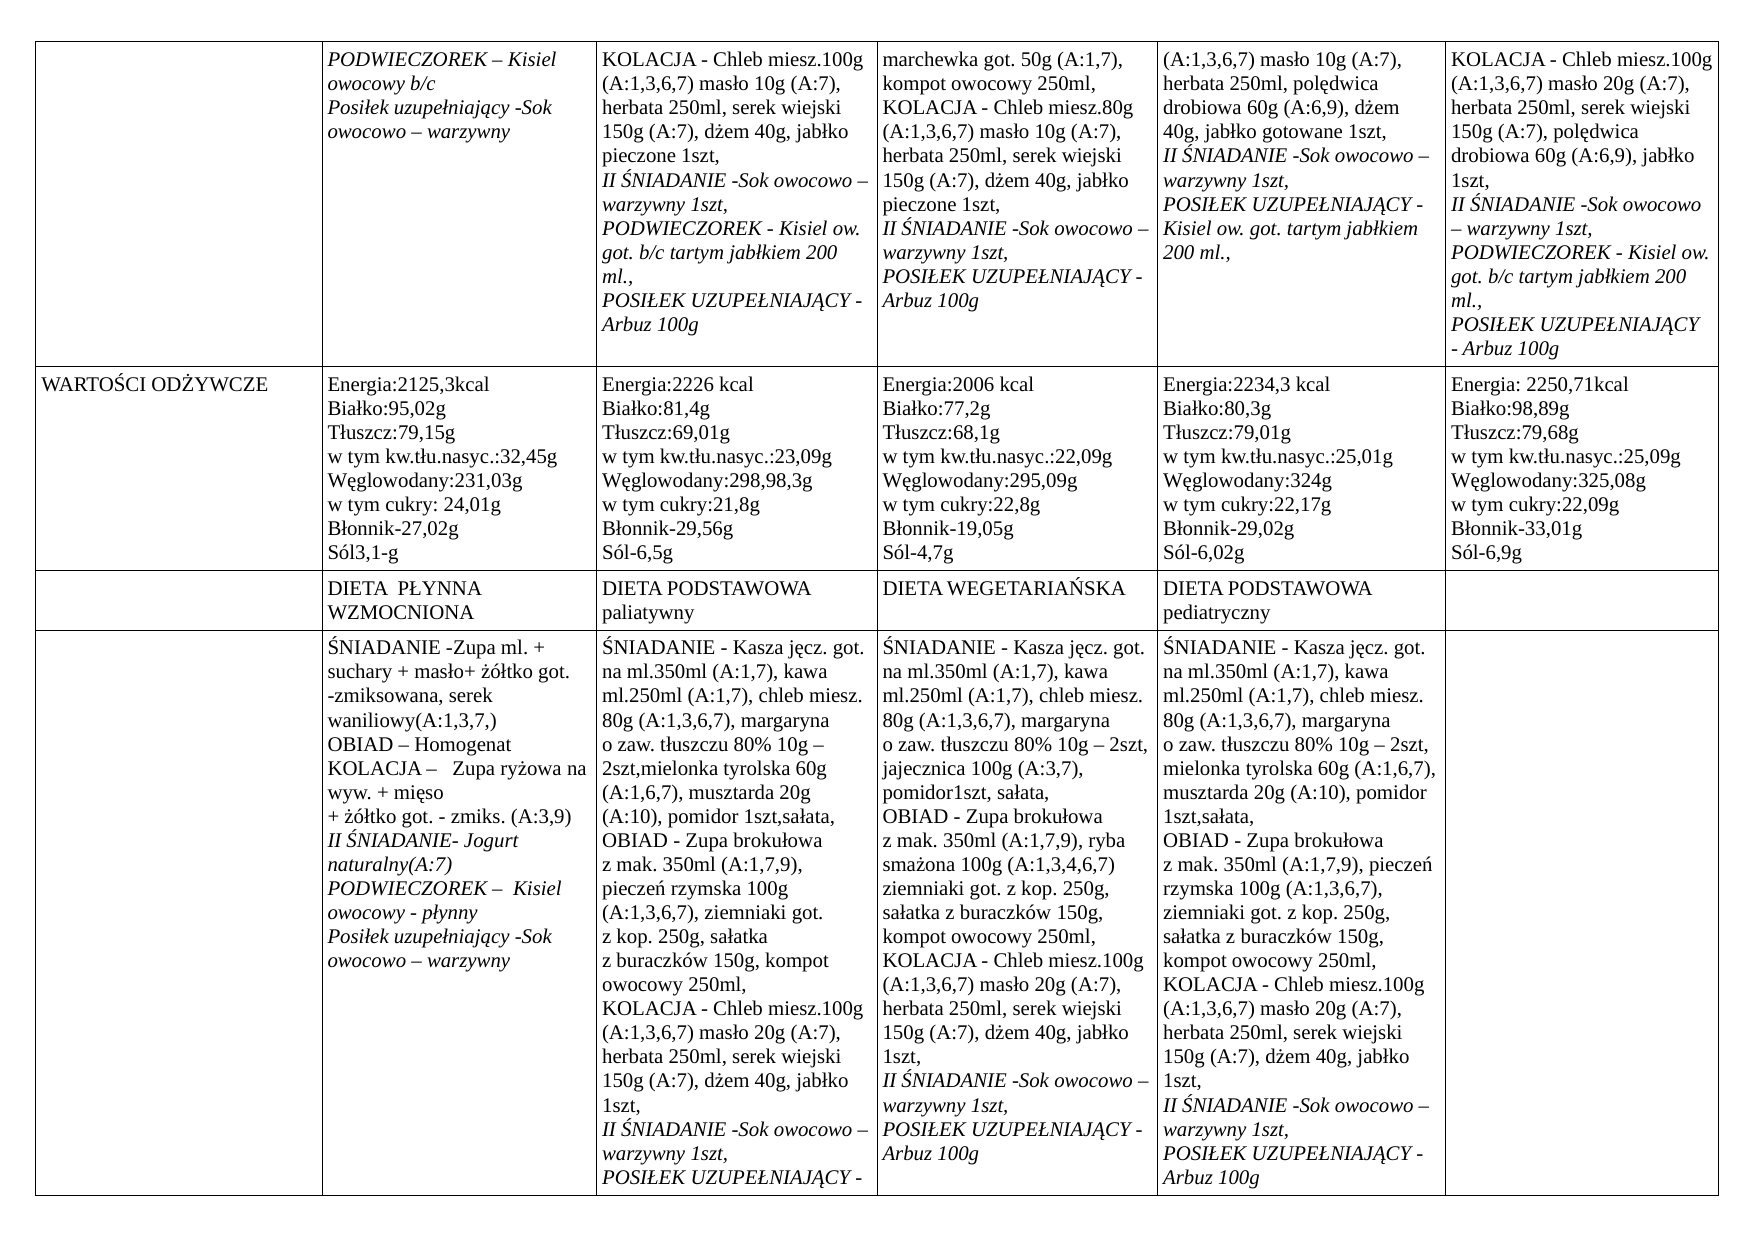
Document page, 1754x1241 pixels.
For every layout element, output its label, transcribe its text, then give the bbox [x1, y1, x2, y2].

table_cell [1446, 631, 1718, 1194]
table_cell Energia:2125,3kcal Białko:95,02g Tłuszcz:79,15g w tym kw.tłu.nasyc.:32,45g Węglowodany:231,03g w tym cukry: 24,01g Błonnik-27,02g Sól3,1-g [323, 367, 596, 570]
table_cell ŚNIADANIE - Kasza jęcz. got. na ml.350ml (A:1,7), kawa ml.250ml (A:1,7), chleb miesz. 80g (A:1,3,6,7), margaryna o zaw. tłuszczu 80% 10g – 2szt, mielonka tyrolska 60g (A:1,6,7), musztarda 20g (A:10), pomidor 1szt,sałata, OBIAD - Zupa brokułowa z mak. 350ml (A:1,7,9), pieczeń rzymska 100g (A:1,3,6,7), ziemniaki got. z kop. 250g, sałatka z buraczków 150g, kompot owocowy 250ml, KOLACJA - Chleb miesz.100g (A:1,3,6,7) masło 20g (A:7), herbata 250ml, serek wiejski 150g (A:7), dżem 40g, jabłko 1szt, II ŚNIADANIE -Sok owocowo – warzywny 1szt, POSIŁEK UZUPEŁNIAJĄCY - Arbuz 100g [1158, 631, 1445, 1194]
table_cell ŚNIADANIE -Zupa ryżowa na wyw. + mięso + żółtko got.–zmiks., serek naturalny, (A:3,7,9) OBIAD – Kasza manna na wyw. + mięso +żółtko got.,- zmiks.+ mięso mielone(A:1,3,9) KOLACJA – Zupa ryżowa na wyw. + mięso + żółtko got. -zmiks. + mięso mielone(A:3,9) II ŚNIADANIE- Jogurt naturalny (A:7) PODWIECZOREK – Kisiel owocowy b/c Posiłek uzupełniający -Sok owocowo – warzywny [323, 42, 596, 366]
table_cell marchewka got. 50g (A:1,7), kompot owocowy 250ml, KOLACJA - Chleb miesz.80g (A:1,3,6,7) masło 10g (A:7), herbata 250ml, serek wiejski 150g (A:7), dżem 40g, jabłko pieczone 1szt, II ŚNIADANIE -Sok owocowo – warzywny 1szt, POSIŁEK UZUPEŁNIAJĄCY - Arbuz 100g [878, 42, 1157, 366]
table_cell [36, 631, 322, 1194]
table_cell ŚNIADANIE - Kawa ml.250ml (A:1,7), chleb miesz.80g (A:1,3,6,7), margaryna o zaw. tłuszczu 80% 10g – 1szt, szynka z indyka 60g (A:6,9), serek almette mini 30g (A:7), sałata, OBIAD - Zupa brokułowa z mak. 350ml (A:1,7,9), udko z kurczaka piecz. z sosem warzyw. 220g (A:1,7,9), ziemniaki got. z kop. 250g, marchewka got. 150g (A:1,7), kompot owocowy b/c 250ml, KOLACJA - Chleb miesz.100g (A:1,3,6,7) masło 10g (A:7), herbata 250ml, serek wiejski 150g (A:7), dżem 40g, jabłko pieczone 1szt, II ŚNIADANIE -Sok owocowo – warzywny 1szt, PODWIECZOREK - Kisiel ow. got. b/c tartym jabłkiem 200 ml., POSIŁEK UZUPEŁNIAJĄCY - Arbuz 100g [597, 42, 877, 366]
table_cell DIETA WEGETARIAŃSKA [878, 571, 1157, 629]
table_cell (A:1,3,6,7) masło 10g (A:7), herbata 250ml, polędwica drobiowa 60g (A:6,9), dżem 40g, jabłko gotowane 1szt, II ŚNIADANIE -Sok owocowo – warzywny 1szt, POSIŁEK UZUPEŁNIAJĄCY - Kisiel ow. got. tartym jabłkiem 200 ml., [1158, 42, 1445, 366]
table_cell [36, 42, 322, 366]
table_cell DIETA PŁYNNA WZMOCNIONA [323, 571, 596, 629]
table_cell ŚNIADANIE - Kasza jęcz. got. na ml.350ml (A:1,7), kawa ml.250ml (A:1,7), chleb miesz. 80g (A:1,3,6,7), margaryna o zaw. tłuszczu 80% 10g – 2szt,mielonka tyrolska 60g (A:1,6,7), musztarda 20g (A:10), pomidor 1szt,sałata, OBIAD - Zupa brokułowa z mak. 350ml (A:1,7,9), pieczeń rzymska 100g (A:1,3,6,7), ziemniaki got. z kop. 250g, sałatka z buraczków 150g, kompot owocowy 250ml, KOLACJA - Chleb miesz.100g (A:1,3,6,7) masło 20g (A:7), herbata 250ml, serek wiejski 150g (A:7), dżem 40g, jabłko 1szt, II ŚNIADANIE -Sok owocowo – warzywny 1szt, POSIŁEK UZUPEŁNIAJĄCY [597, 631, 877, 1194]
table_cell DIETA PODSTAWOWA pediatryczny [1158, 571, 1445, 629]
table_cell ŚNIADANIE -Zupa ml. + suchary + masło+ żółtko got. -zmiksowana, serek waniliowy(A:1,3,7,) OBIAD – Homogenat KOLACJA – Zupa ryżowa na wyw. + mięso + żółtko got. - zmiks. (A:3,9) II ŚNIADANIE- Jogurt naturalny(A:7) PODWIECZOREK – Kisiel owocowy - płynny Posiłek uzupełniający -Sok owocowo – warzywny [323, 631, 596, 1194]
table_cell KOLACJA - Chleb miesz.100g (A:1,3,6,7) masło 20g (A:7), herbata 250ml, serek wiejski 150g (A:7), polędwica drobiowa 60g (A:6,9), jabłko 1szt, II ŚNIADANIE -Sok owocowo – warzywny 1szt, PODWIECZOREK - Kisiel ow. got. b/c tartym jabłkiem 200 ml., POSIŁEK UZUPEŁNIAJĄCY - Arbuz 100g [1446, 42, 1718, 366]
table_cell Energia: 2250,71kcal Białko:98,89g Tłuszcz:79,68g w tym kw.tłu.nasyc.:25,09g Węglowodany:325,08g w tym cukry:22,09g Błonnik-33,01g Sól-6,9g [1446, 367, 1718, 570]
table_cell [36, 571, 322, 629]
table_cell ŚNIADANIE - Kasza jęcz. got. na ml.350ml (A:1,7), kawa ml.250ml (A:1,7), chleb miesz. 80g (A:1,3,6,7), margaryna o zaw. tłuszczu 80% 10g – 2szt, jajecznica 100g (A:3,7), pomidor1szt, sałata, OBIAD - Zupa brokułowa z mak. 350ml (A:1,7,9), ryba smażona 100g (A:1,3,4,6,7) ziemniaki got. z kop. 250g, sałatka z buraczków 150g, kompot owocowy 250ml, KOLACJA - Chleb miesz.100g (A:1,3,6,7) masło 20g (A:7), herbata 250ml, serek wiejski 150g (A:7), dżem 40g, jabłko 1szt, II ŚNIADANIE -Sok owocowo – warzywny 1szt, POSIŁEK UZUPEŁNIAJĄCY - Arbuz 100g [878, 631, 1157, 1194]
table_cell Energia:2234,3 kcal Białko:80,3g Tłuszcz:79,01g w tym kw.tłu.nasyc.:25,01g Węglowodany:324g w tym cukry:22,17g Błonnik-29,02g Sól-6,02g [1158, 367, 1445, 570]
table_cell Energia:2006 kcal Białko:77,2g Tłuszcz:68,1g w tym kw.tłu.nasyc.:22,09g Węglowodany:295,09g w tym cukry:22,8g Błonnik-19,05g Sól-4,7g [878, 367, 1157, 570]
table_cell Energia:2226 kcal Białko:81,4g Tłuszcz:69,01g w tym kw.tłu.nasyc.:23,09g Węglowodany:298,98,3g w tym cukry:21,8g Błonnik-29,56g Sól-6,5g [597, 367, 877, 570]
table_cell [1446, 571, 1718, 629]
table_cell WARTOŚCI ODŻYWCZE [36, 367, 322, 570]
table_cell DIETA PODSTAWOWA paliatywny [597, 571, 877, 629]
